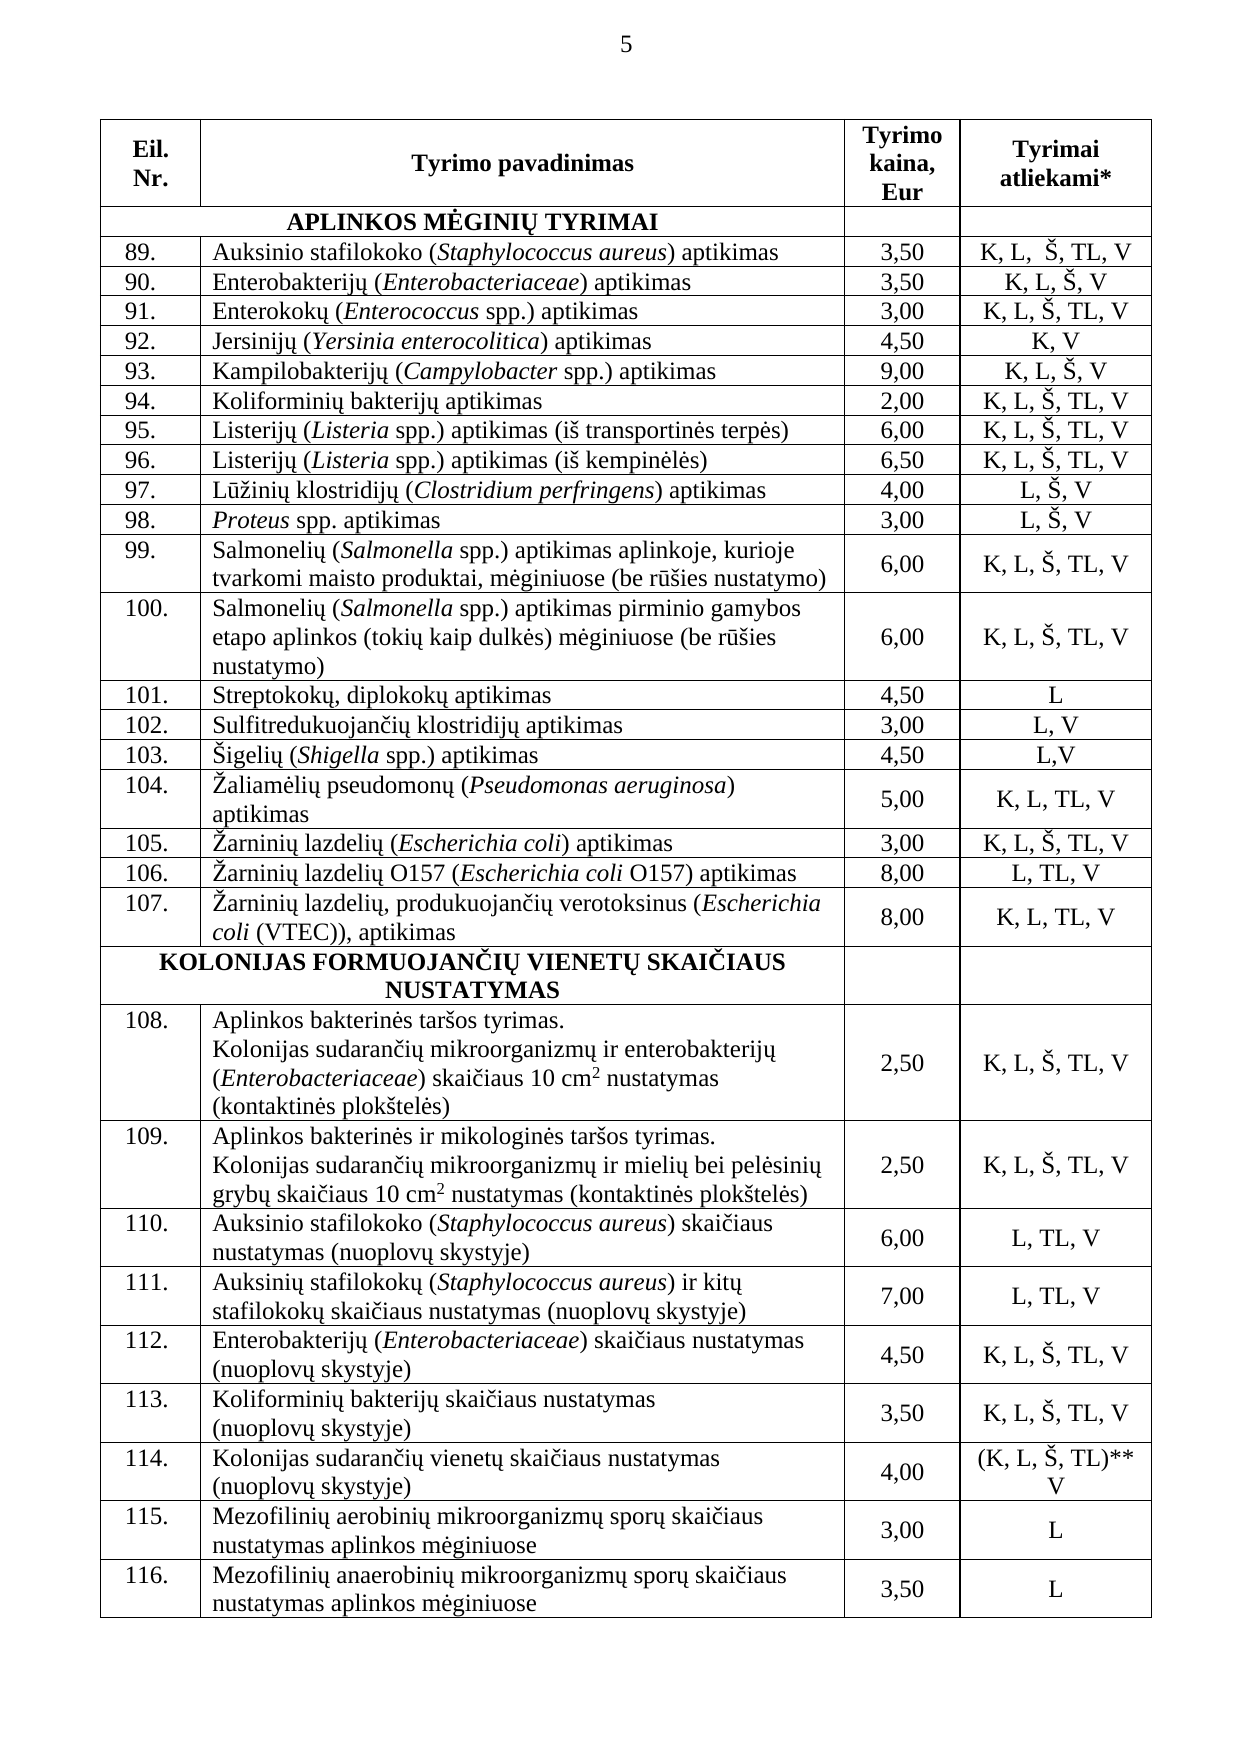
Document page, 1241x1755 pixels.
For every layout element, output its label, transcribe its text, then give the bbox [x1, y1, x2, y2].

table_cell K, L, Š, TL, V [961, 1384, 1151, 1442]
table_cell 105. [101, 829, 200, 857]
table_cell 3,50 [845, 1560, 959, 1617]
table_cell K, L, Š, TL, V [961, 296, 1151, 325]
table_cell L [961, 1560, 1151, 1617]
table_cell [845, 207, 959, 236]
table_cell 101. [101, 681, 200, 709]
table_cell 4,00 [845, 1443, 959, 1500]
table_cell K, L, TL, V [961, 770, 1151, 827]
table_cell K, L, Š, TL, V [961, 237, 1151, 266]
table_cell Proteus spp. aptikimas [201, 505, 844, 534]
table_cell 94. [101, 386, 200, 414]
table_cell Jersinijų (Yersinia enterocolitica) aptikimas [201, 326, 844, 355]
table_cell L [961, 1501, 1151, 1559]
table_cell 113. [101, 1384, 200, 1442]
table_cell 3,50 [845, 1384, 959, 1442]
table_cell 92. [101, 326, 200, 355]
table_cell 3,50 [845, 237, 959, 266]
table_cell L [961, 681, 1151, 709]
table_header Tyrimo pavadinimas [201, 120, 844, 206]
table_cell Žarninių lazdelių O157 (Escherichia coli O157) aptikimas [201, 858, 844, 887]
table_cell 93. [101, 356, 200, 385]
table_cell 95. [101, 416, 200, 444]
table_cell 109. [101, 1121, 200, 1207]
table_cell 110. [101, 1209, 200, 1266]
table_cell [845, 947, 959, 1004]
table_header Eil. Nr. [101, 120, 200, 206]
table_cell Aplinkos bakterinės ir mikologinės taršos tyrimas. Kolonijas sudarančių mikroorganizmų ir mielių bei pelėsinių grybų skaičiaus 10 cm2 nustatymas (kontaktinės plokštelės) [201, 1121, 844, 1207]
table_cell 8,00 [845, 858, 959, 887]
table_cell 114. [101, 1443, 200, 1500]
table_cell K, L, TL, V [961, 888, 1151, 946]
table_cell Koliforminių bakterijų aptikimas [201, 386, 844, 414]
table_cell [961, 947, 1151, 1004]
table_cell K, L, Š, TL, V [961, 416, 1151, 444]
table_cell 7,00 [845, 1267, 959, 1324]
table_cell Auksinio stafilokoko (Staphylococcus aureus) skaičiaus nustatymas (nuoplovų skystyje) [201, 1209, 844, 1266]
table_cell Koliforminių bakterijų skaičiaus nustatymas (nuoplovų skystyje) [201, 1384, 844, 1442]
table_cell K, L, Š, TL, V [961, 829, 1151, 857]
table_cell Streptokokų, diplokokų aptikimas [201, 681, 844, 709]
table_cell K, L, Š, V [961, 267, 1151, 295]
table_cell 8,00 [845, 888, 959, 946]
table_cell 6,00 [845, 1209, 959, 1266]
table_cell L, Š, V [961, 505, 1151, 534]
table_cell K, L, Š, TL, V [961, 593, 1151, 679]
table_cell 115. [101, 1501, 200, 1559]
table_cell Žaliamėlių pseudomonų (Pseudomonas aeruginosa) aptikimas [201, 770, 844, 827]
table_cell 3,00 [845, 505, 959, 534]
table_cell K, L, Š, TL, V [961, 535, 1151, 592]
table_cell 111. [101, 1267, 200, 1324]
table_cell Enterobakterijų (Enterobacteriaceae) skaičiaus nustatymas (nuoplovų skystyje) [201, 1326, 844, 1383]
table_cell K, L, Š, TL, V [961, 386, 1151, 414]
table_cell Listerijų (Listeria spp.) aptikimas (iš transportinės terpės) [201, 416, 844, 444]
table_cell 5,00 [845, 770, 959, 827]
table_cell 4,50 [845, 1326, 959, 1383]
table_cell 104. [101, 770, 200, 827]
table_cell K, L, Š, V [961, 356, 1151, 385]
table_cell K, L, Š, TL, V [961, 1005, 1151, 1120]
table_cell K, L, Š, TL, V [961, 445, 1151, 474]
table_cell L, Š, V [961, 475, 1151, 504]
table_cell 90. [101, 267, 200, 295]
table_cell 99. [101, 535, 200, 592]
table_cell K, V [961, 326, 1151, 355]
table_cell 3,00 [845, 710, 959, 739]
table_cell 4,50 [845, 681, 959, 709]
table_cell Žarninių lazdelių, produkuojančių verotoksinus (Escherichia coli (VTEC)), aptikimas [201, 888, 844, 946]
table_cell 3,50 [845, 267, 959, 295]
table_cell L, TL, V [961, 1209, 1151, 1266]
table_header Tyrimai atliekami* [961, 120, 1151, 206]
table_cell Listerijų (Listeria spp.) aptikimas (iš kempinėlės) [201, 445, 844, 474]
table_cell 106. [101, 858, 200, 887]
table_cell 4,00 [845, 475, 959, 504]
table_cell Sulfitredukuojančių klostridijų aptikimas [201, 710, 844, 739]
table_cell [961, 207, 1151, 236]
table_cell 2,50 [845, 1005, 959, 1120]
table_cell 6,00 [845, 416, 959, 444]
table_cell 107. [101, 888, 200, 946]
table_cell 2,50 [845, 1121, 959, 1207]
table_cell Kolonijas sudarančių vienetų skaičiaus nustatymas (nuoplovų skystyje) [201, 1443, 844, 1500]
table_cell L, V [961, 710, 1151, 739]
table_cell 2,00 [845, 386, 959, 414]
table_cell K, L, Š, TL, V [961, 1326, 1151, 1383]
table_cell 91. [101, 296, 200, 325]
table_cell Mezofilinių aerobinių mikroorganizmų sporų skaičiaus nustatymas aplinkos mėginiuose [201, 1501, 844, 1559]
table_cell 97. [101, 475, 200, 504]
table_cell 4,50 [845, 740, 959, 769]
table_cell KOLONIJAS FORMUOJANČIŲ VIENETŲ SKAIČIAUS NUSTATYMAS [101, 947, 844, 1004]
table_cell 102. [101, 710, 200, 739]
table_cell 89. [101, 237, 200, 266]
table_cell 6,00 [845, 535, 959, 592]
table_header Tyrimo kaina, Eur [845, 120, 959, 206]
table_cell 9,00 [845, 356, 959, 385]
table_cell 4,50 [845, 326, 959, 355]
table_cell 3,00 [845, 829, 959, 857]
table_cell 96. [101, 445, 200, 474]
table_cell 3,00 [845, 1501, 959, 1559]
table_cell 98. [101, 505, 200, 534]
table_cell 3,00 [845, 296, 959, 325]
table_cell Šigelių (Shigella spp.) aptikimas [201, 740, 844, 769]
table_cell 108. [101, 1005, 200, 1120]
table_cell Aplinkos bakterinės taršos tyrimas. Kolonijas sudarančių mikroorganizmų ir enterobakterijų (Enterobacteriaceae) skaičiaus 10 cm2 nustatymas (kontaktinės plokštelės) [201, 1005, 844, 1120]
table_cell Kampilobakterijų (Campylobacter spp.) aptikimas [201, 356, 844, 385]
table_cell Salmonelių (Salmonella spp.) aptikimas pirminio gamybos etapo aplinkos (tokių kaip dulkės) mėginiuose (be rūšies nustatymo) [201, 593, 844, 679]
table_cell 6,50 [845, 445, 959, 474]
table_cell Mezofilinių anaerobinių mikroorganizmų sporų skaičiaus nustatymas aplinkos mėginiuose [201, 1560, 844, 1617]
table_cell APLINKOS MĖGINIŲ TYRIMAI [101, 207, 844, 236]
table_cell 112. [101, 1326, 200, 1383]
table_cell Enterobakterijų (Enterobacteriaceae) aptikimas [201, 267, 844, 295]
table_cell 103. [101, 740, 200, 769]
table_cell K, L, Š, TL, V [961, 1121, 1151, 1207]
table_cell Enterokokų (Enterococcus spp.) aptikimas [201, 296, 844, 325]
table_cell L,V [961, 740, 1151, 769]
table_cell Salmonelių (Salmonella spp.) aptikimas aplinkoje, kurioje tvarkomi maisto produktai, mėginiuose (be rūšies nustatymo) [201, 535, 844, 592]
table_cell 100. [101, 593, 200, 679]
table_cell 6,00 [845, 593, 959, 679]
table_cell Auksinio stafilokoko (Staphylococcus aureus) aptikimas [201, 237, 844, 266]
table_cell Žarninių lazdelių (Escherichia coli) aptikimas [201, 829, 844, 857]
table_cell L, TL, V [961, 1267, 1151, 1324]
table_cell Auksinių stafilokokų (Staphylococcus aureus) ir kitų stafilokokų skaičiaus nustatymas (nuoplovų skystyje) [201, 1267, 844, 1324]
table_cell 116. [101, 1560, 200, 1617]
table_cell L, TL, V [961, 858, 1151, 887]
table_cell Lūžinių klostridijų (Clostridium perfringens) aptikimas [201, 475, 844, 504]
table_cell (K, L, Š, TL)** V [961, 1443, 1151, 1500]
